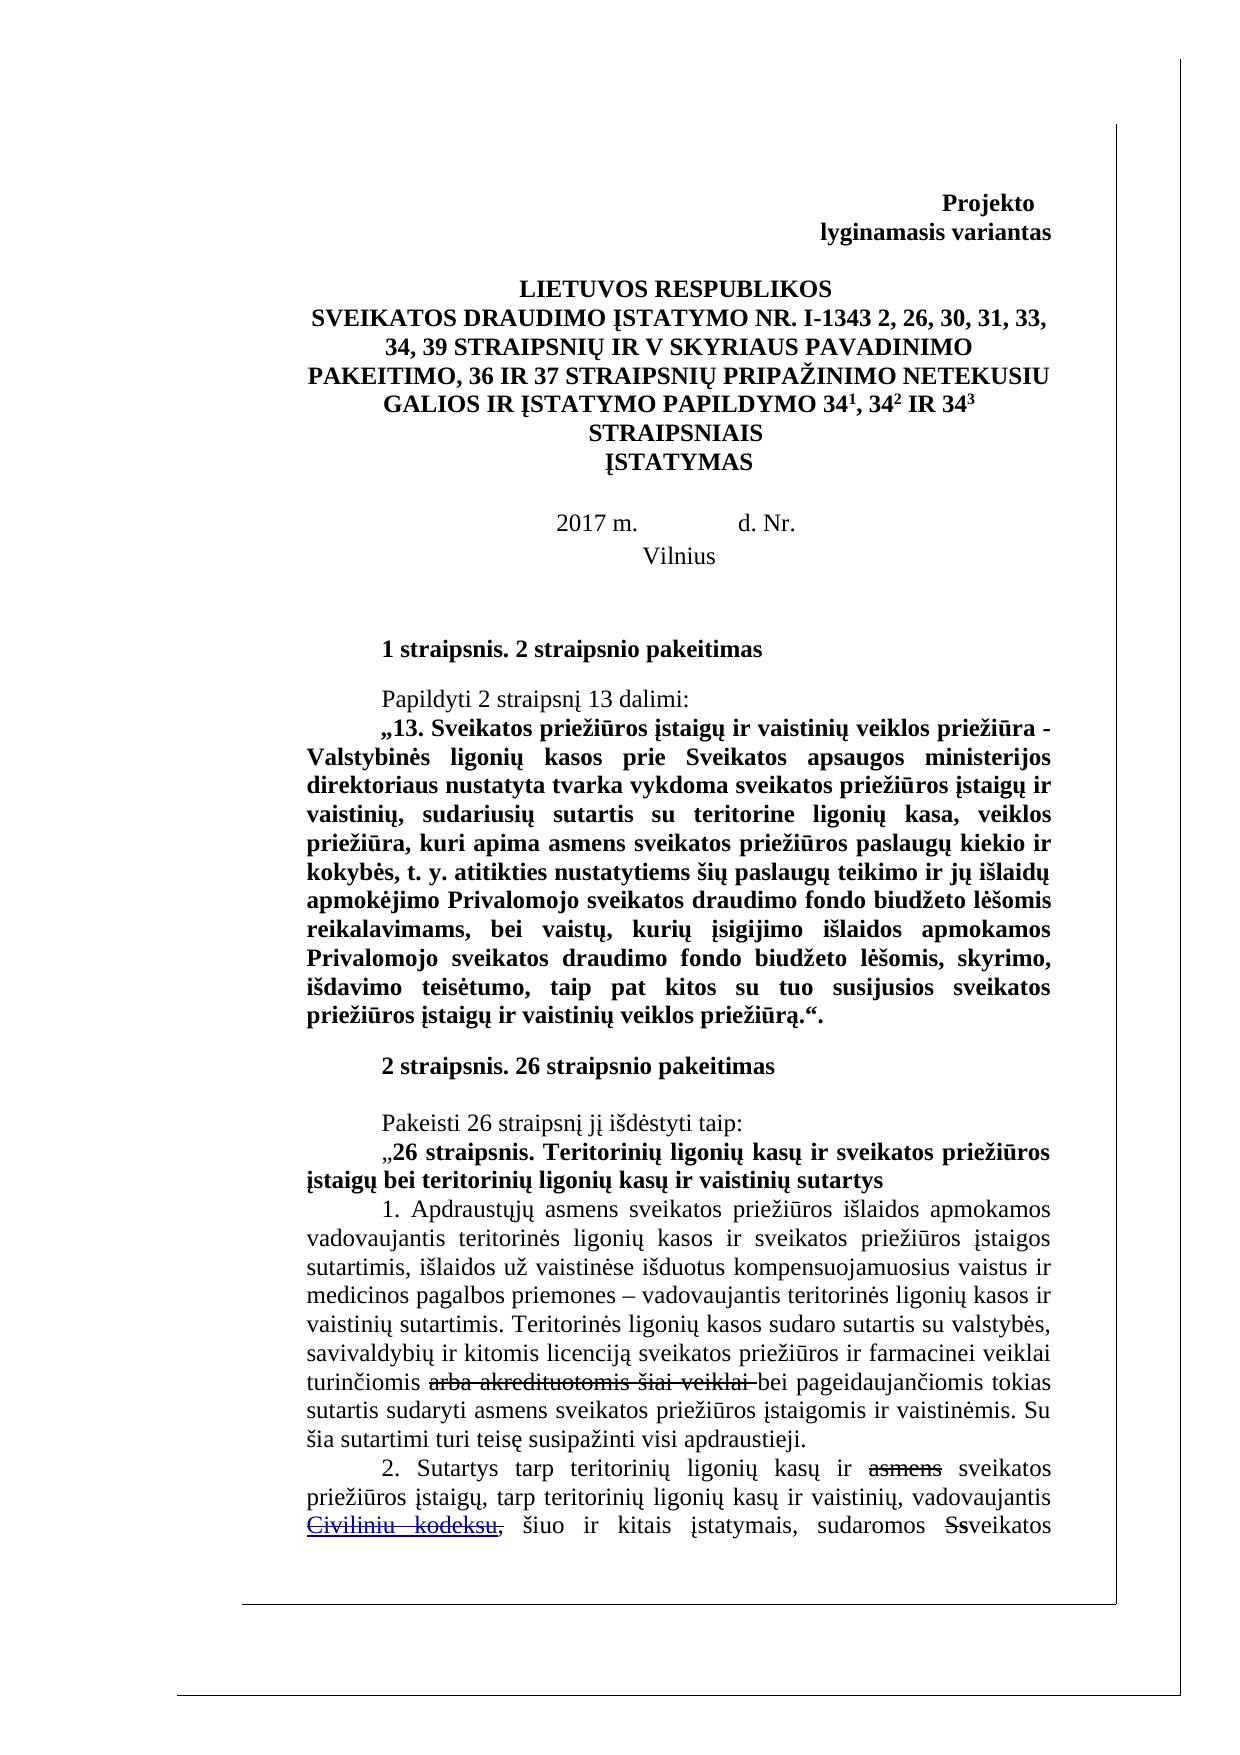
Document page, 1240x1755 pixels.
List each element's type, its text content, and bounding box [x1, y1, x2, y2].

text SVEIKATOS DRAUDIMO ĮSTATYMO NR. I-1343 2, 26, 30, 31, 33, 34, 39 STRAIPSNIŲ IR V SKYRIAUS PAVADINIMO PAKEITIMO, 36 IR 37 STRAIPSNIŲ PRIPAŽINIMO NETEKUSIU GALIOS IR ĮSTATYMO PAPILDYMO 341, 342 IR 343 STRAIPSNIAIS [242, 303, 1116, 447]
text „13. Sveikatos priežiūros įstaigų ir vaistinių veiklos priežiūra - Valstybinės ligonių kasos prie Sveikatos apsaugos ministerijos direktoriaus nustatyta tvarka vykdoma sveikatos priežiūros įstaigų ir vaistinių, sudariusių sutartis su teritorine ligonių kasa, veiklos priežiūra, kuri apima asmens sveikatos priežiūros paslaugų kiekio ir kokybės, t. y. atitikties nustatytiems šių paslaugų teikimo ir jų išlaidų apmokėjimo Privalomojo sveikatos draudimo fondo biudžeto lėšomis reikalavimams, bei vaistų, kurių įsigijimo išlaidos apmokamos Privalomojo sveikatos draudimo fondo biudžeto lėšomis, skyrimo, išdavimo teisėtumo, taip pat kitos su tuo susijusios sveikatos priežiūros įstaigų ir vaistinių veiklos priežiūrą.“. [242, 713, 1116, 1029]
text LIETUVOS RESPUBLIKOS [242, 274, 1116, 303]
text 1. Apdraustųjų asmens sveikatos priežiūros išlaidos apmokamos vadovaujantis teritorinės ligonių kasos ir sveikatos priežiūros įstaigos sutartimis, išlaidos už vaistinėse išduotus kompensuojamuosius vaistus ir medicinos pagalbos priemones – vadovaujantis teritorinės ligonių kasos ir vaistinių sutartimis. Teritorinės ligonių kasos sudaro sutartis su valstybės, savivaldybių ir kitomis licenciją sveikatos priežiūros ir farmacinei veiklai turinčiomis arba akredituotomis šiai veiklai bei pageidaujančiomis tokias sutartis sudaryti asmens sveikatos priežiūros įstaigomis ir vaistinėmis. Su šia sutartimi turi teisę susipažinti visi apdraustieji. [242, 1194, 1116, 1453]
text Vilnius [242, 538, 1116, 571]
text „26 straipsnis. Teritorinių ligonių kasų ir sveikatos priežiūros įstaigų bei teritorinių ligonių kasų ir vaistinių sutartys [242, 1137, 1116, 1194]
text lyginamasis variantas [242, 217, 1116, 246]
text Papildyti 2 straipsnį 13 dalimi: [242, 688, 1116, 713]
text Projekto [242, 124, 1116, 217]
subtitle 2 straipsnis. 26 straipsnio pakeitimas [242, 1054, 1116, 1079]
text Pakeisti 26 straipsnį jį išdėstyti taip: [242, 1108, 1116, 1137]
text ĮSTATYMAS [242, 447, 1116, 476]
text 2017 m. d. Nr. [242, 504, 1116, 538]
text 2. Sutartys tarp teritorinių ligonių kasų ir asmens sveikatos priežiūros įstaigų, tarp teritorinių ligonių kasų ir vaistinių, vadovaujantis Civiliniu kodeksu, šiuo ir kitais įstatymais, sudaromos Ssveikatos [242, 1453, 1116, 1604]
text 1 straipsnis. 2 straipsnio pakeitimas [242, 638, 1116, 663]
